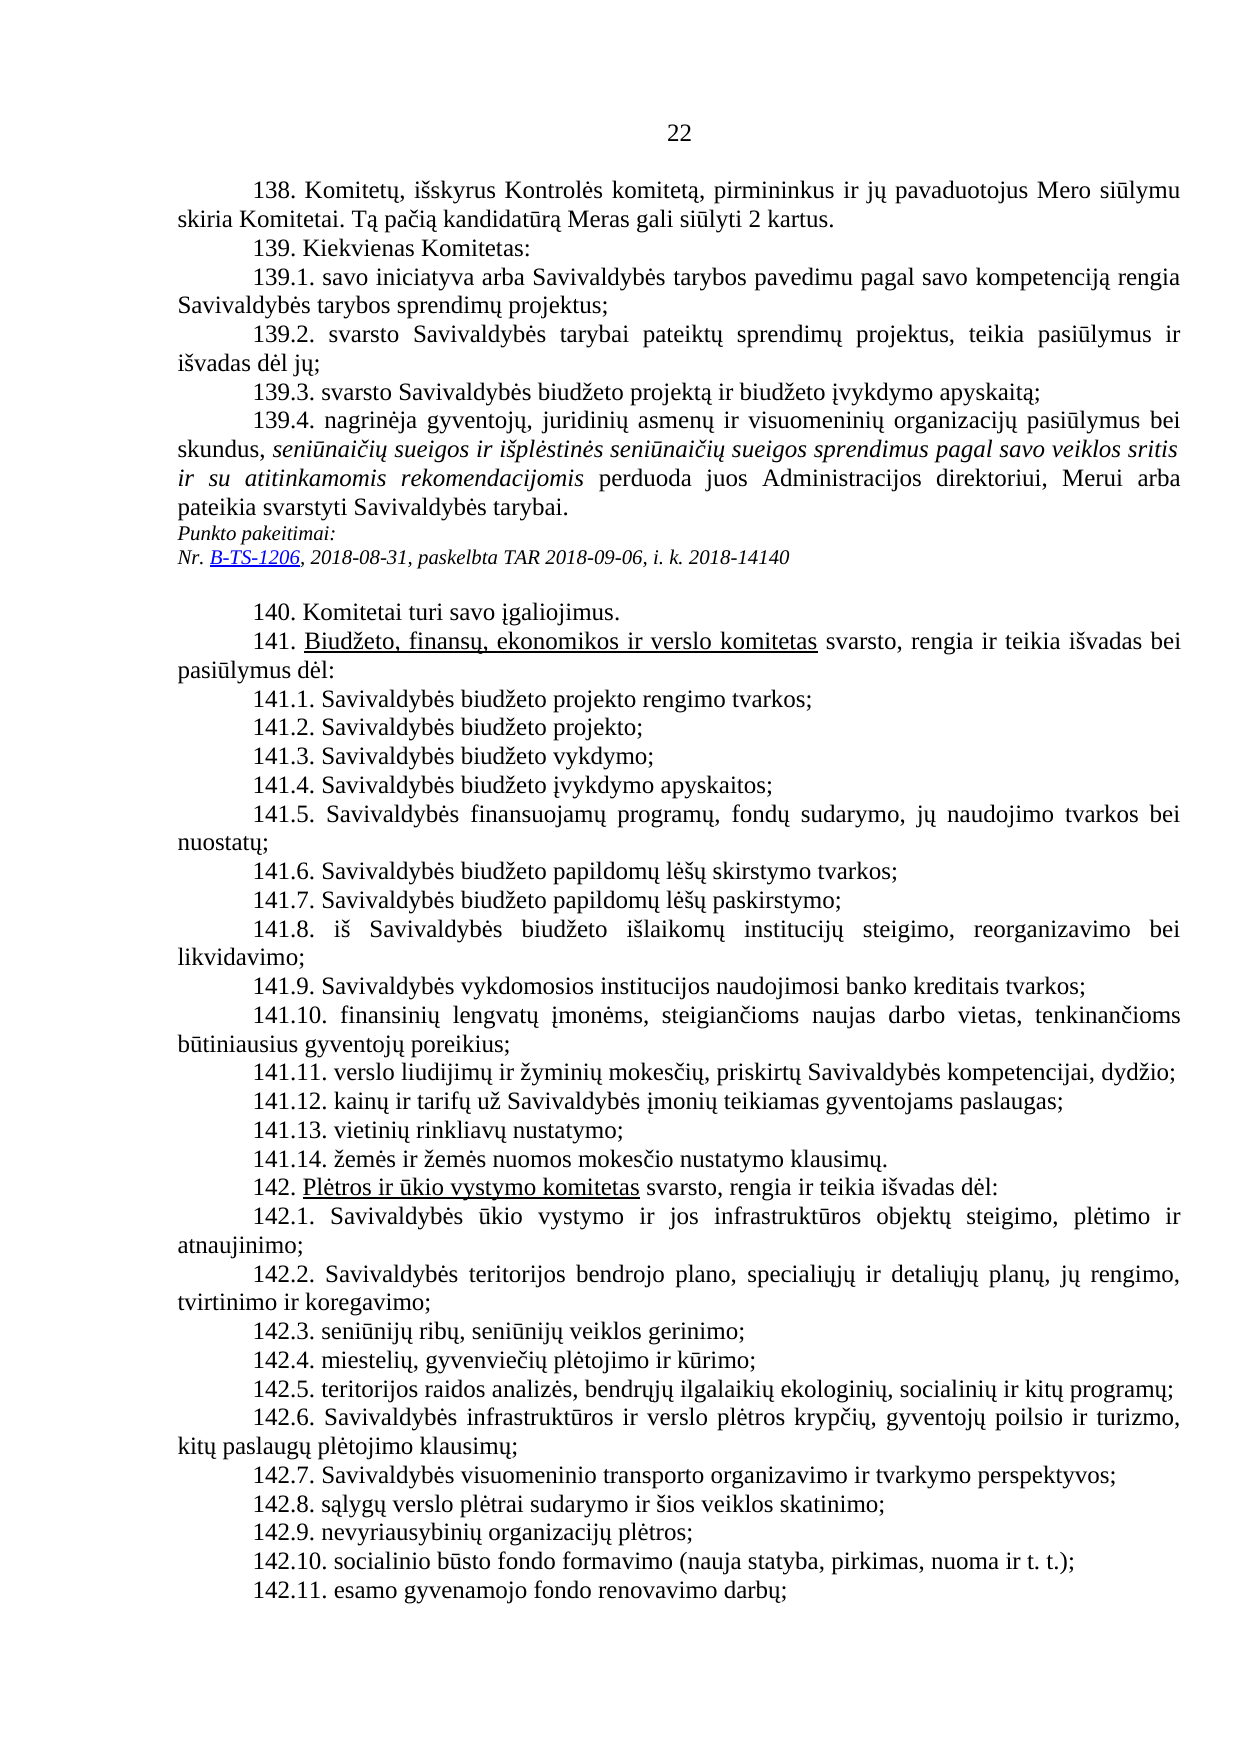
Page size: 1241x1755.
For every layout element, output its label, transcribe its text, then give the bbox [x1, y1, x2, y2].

text 141.5. Savivaldybės finansuojamų programų, fondų sudarymo, jų naudojimo tvarkos bei nuostatų; [177, 799, 1181, 856]
text 141.11. verslo liudijimų ir žyminių mokesčių, priskirtų Savivaldybės kompetencijai, dydžio; [177, 1057, 1181, 1086]
text 142.11. esamo gyvenamojo fondo renovavimo darbų; [177, 1575, 1181, 1604]
text Nr. B-TS-1206, 2018-08-31, paskelbta TAR 2018-09-06, i. k. 2018-14140 [177, 545, 1181, 569]
text 141.9. Savivaldybės vykdomosios institucijos naudojimosi banko kreditais tvarkos; [177, 971, 1181, 1000]
text 141.13. vietinių rinkliavų nustatymo; [177, 1115, 1181, 1144]
text 139.4. nagrinėja gyventojų, juridinių asmenų ir visuomeninių organizacijų pasiūlymus bei skundus, seniūnaičių sueigos ir išplėstinės seniūnaičių sueigos sprendimus pagal savo veiklos sritis ir su atitinkamomis rekomendacijomis perduoda juos Administracijos direktoriui, Merui arba pateikia svarstyti Savivaldybės tarybai. [177, 406, 1181, 521]
text 141.12. kainų ir tarifų už Savivaldybės įmonių teikiamas gyventojams paslaugas; [177, 1086, 1181, 1115]
text 139.1. savo iniciatyva arba Savivaldybės tarybos pavedimu pagal savo kompetenciją rengia Savivaldybės tarybos sprendimų projektus; [177, 262, 1181, 319]
text 142.3. seniūnijų ribų, seniūnijų veiklos gerinimo; [177, 1316, 1181, 1345]
text 140. Komitetai turi savo įgaliojimus. [177, 597, 1181, 626]
text 141. Biudžeto, finansų, ekonomikos ir verslo komitetas svarsto, rengia ir teikia išvadas bei pasiūlymus dėl: [177, 626, 1181, 684]
text 142. Plėtros ir ūkio vystymo komitetas svarsto, rengia ir teikia išvadas dėl: [177, 1172, 1181, 1201]
text 141.6. Savivaldybės biudžeto papildomų lėšų skirstymo tvarkos; [177, 856, 1181, 885]
text 139.3. svarsto Savivaldybės biudžeto projektą ir biudžeto įvykdymo apyskaitą; [177, 377, 1181, 406]
text 142.4. miestelių, gyvenviečių plėtojimo ir kūrimo; [177, 1345, 1181, 1374]
text 141.4. Savivaldybės biudžeto įvykdymo apyskaitos; [177, 770, 1181, 799]
text 139. Kiekvienas Komitetas: [177, 233, 1181, 262]
text 142.7. Savivaldybės visuomeninio transporto organizavimo ir tvarkymo perspektyvos; [177, 1460, 1181, 1489]
text 141.14. žemės ir žemės nuomos mokesčio nustatymo klausimų. [177, 1144, 1181, 1172]
text 142.1. Savivaldybės ūkio vystymo ir jos infrastruktūros objektų steigimo, plėtimo ir atnaujinimo; [177, 1201, 1181, 1259]
text 142.9. nevyriausybinių organizacijų plėtros; [177, 1517, 1181, 1546]
text 141.8. iš Savivaldybės biudžeto išlaikomų institucijų steigimo, reorganizavimo bei likvidavimo; [177, 914, 1181, 971]
text 141.2. Savivaldybės biudžeto projekto; [177, 712, 1181, 741]
text 139.2. svarsto Savivaldybės tarybai pateiktų sprendimų projektus, teikia pasiūlymus ir išvadas dėl jų; [177, 319, 1181, 377]
text 141.10. finansinių lengvatų įmonėms, steigiančioms naujas darbo vietas, tenkinančioms būtiniausius gyventojų poreikius; [177, 1000, 1181, 1057]
text 142.6. Savivaldybės infrastruktūros ir verslo plėtros krypčių, gyventojų poilsio ir turizmo, kitų paslaugų plėtojimo klausimų; [177, 1402, 1181, 1460]
text 141.3. Savivaldybės biudžeto vykdymo; [177, 741, 1181, 770]
text Punkto pakeitimai: [177, 521, 1181, 545]
text 142.2. Savivaldybės teritorijos bendrojo plano, specialiųjų ir detaliųjų planų, jų rengimo, tvirtinimo ir koregavimo; [177, 1259, 1181, 1316]
text 142.10. socialinio būsto fondo formavimo (nauja statyba, pirkimas, nuoma ir t. t.); [177, 1546, 1181, 1575]
text 138. Komitetų, išskyrus Kontrolės komitetą, pirmininkus ir jų pavaduotojus Mero siūlymu skiria Komitetai. Tą pačią kandidatūrą Meras gali siūlyti 2 kartus. [177, 176, 1181, 233]
text 142.8. sąlygų verslo plėtrai sudarymo ir šios veiklos skatinimo; [177, 1489, 1181, 1517]
text 141.1. Savivaldybės biudžeto projekto rengimo tvarkos; [177, 684, 1181, 712]
text 141.7. Savivaldybės biudžeto papildomų lėšų paskirstymo; [177, 885, 1181, 914]
text 142.5. teritorijos raidos analizės, bendrųjų ilgalaikių ekologinių, socialinių ir kitų programų; [177, 1374, 1181, 1402]
